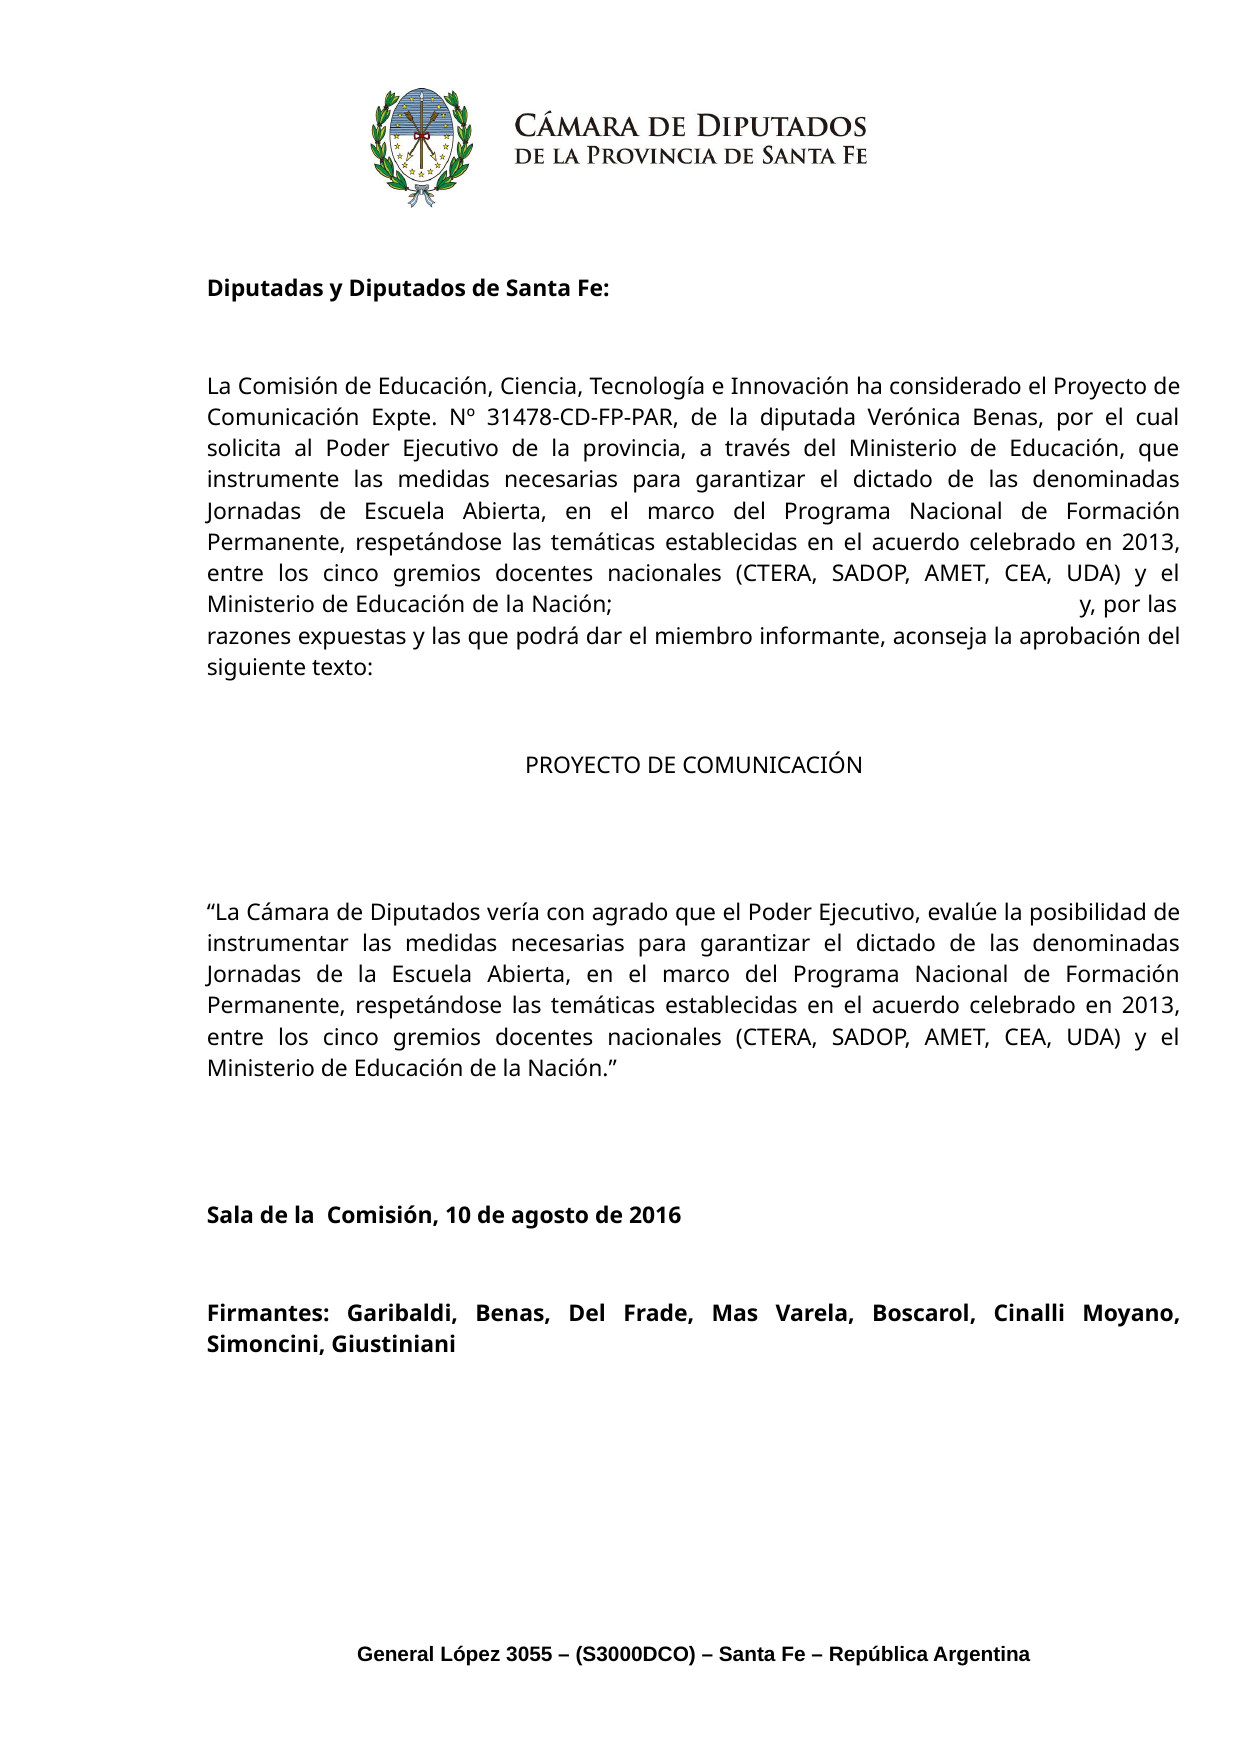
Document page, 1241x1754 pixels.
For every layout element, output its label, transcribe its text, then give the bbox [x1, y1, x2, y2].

text Firmantes: Garibaldi, Benas, Del Frade, Mas Varela, Boscarol, Cinalli Moyano, Simoncini, Giustiniani [207, 1297, 1181, 1359]
text Diputadas y Diputados de Santa Fe: [207, 272, 1181, 303]
picture [370, 88, 867, 212]
text “La Cámara de Diputados vería con agrado que el Poder Ejecutivo, evalúe la posibilidad de instrumentar las medidas necesarias para garantizar el dictado de las denominadas Jornadas de la Escuela Abierta, en el marco del Programa Nacional de Formación Permanente, respetándose las temáticas establecidas en el acuerdo celebrado en 2013, entre los cinco gremios docentes nacionales (CTERA, SADOP, AMET, CEA, UDA) y el Ministerio de Educación de la Nación.” [207, 896, 1181, 1083]
text Sala de la Comisión, 10 de agosto de 2016 [207, 1199, 1181, 1230]
text La Comisión de Educación, Ciencia, Tecnología e Innovación ha considerado el Proyecto de Comunicación Expte. Nº 31478-CD-FP-PAR, de la diputada Verónica Benas, por el cual solicita al Poder Ejecutivo de la provincia, a través del Ministerio de Educación, que instrumente las medidas necesarias para garantizar el dictado de las denominadas Jornadas de Escuela Abierta, en el marco del Programa Nacional de Formación Permanente, respetándose las temáticas establecidas en el acuerdo celebrado en 2013, entre los cinco gremios docentes nacionales (CTERA, SADOP, AMET, CEA, UDA) y el Ministerio de Educación de la Nación; y, por las razones expuestas y las que podrá dar el miembro informante, aconseja la aprobación del siguiente texto: [207, 369, 1181, 682]
text PROYECTO DE COMUNICACIÓN [207, 749, 1181, 780]
